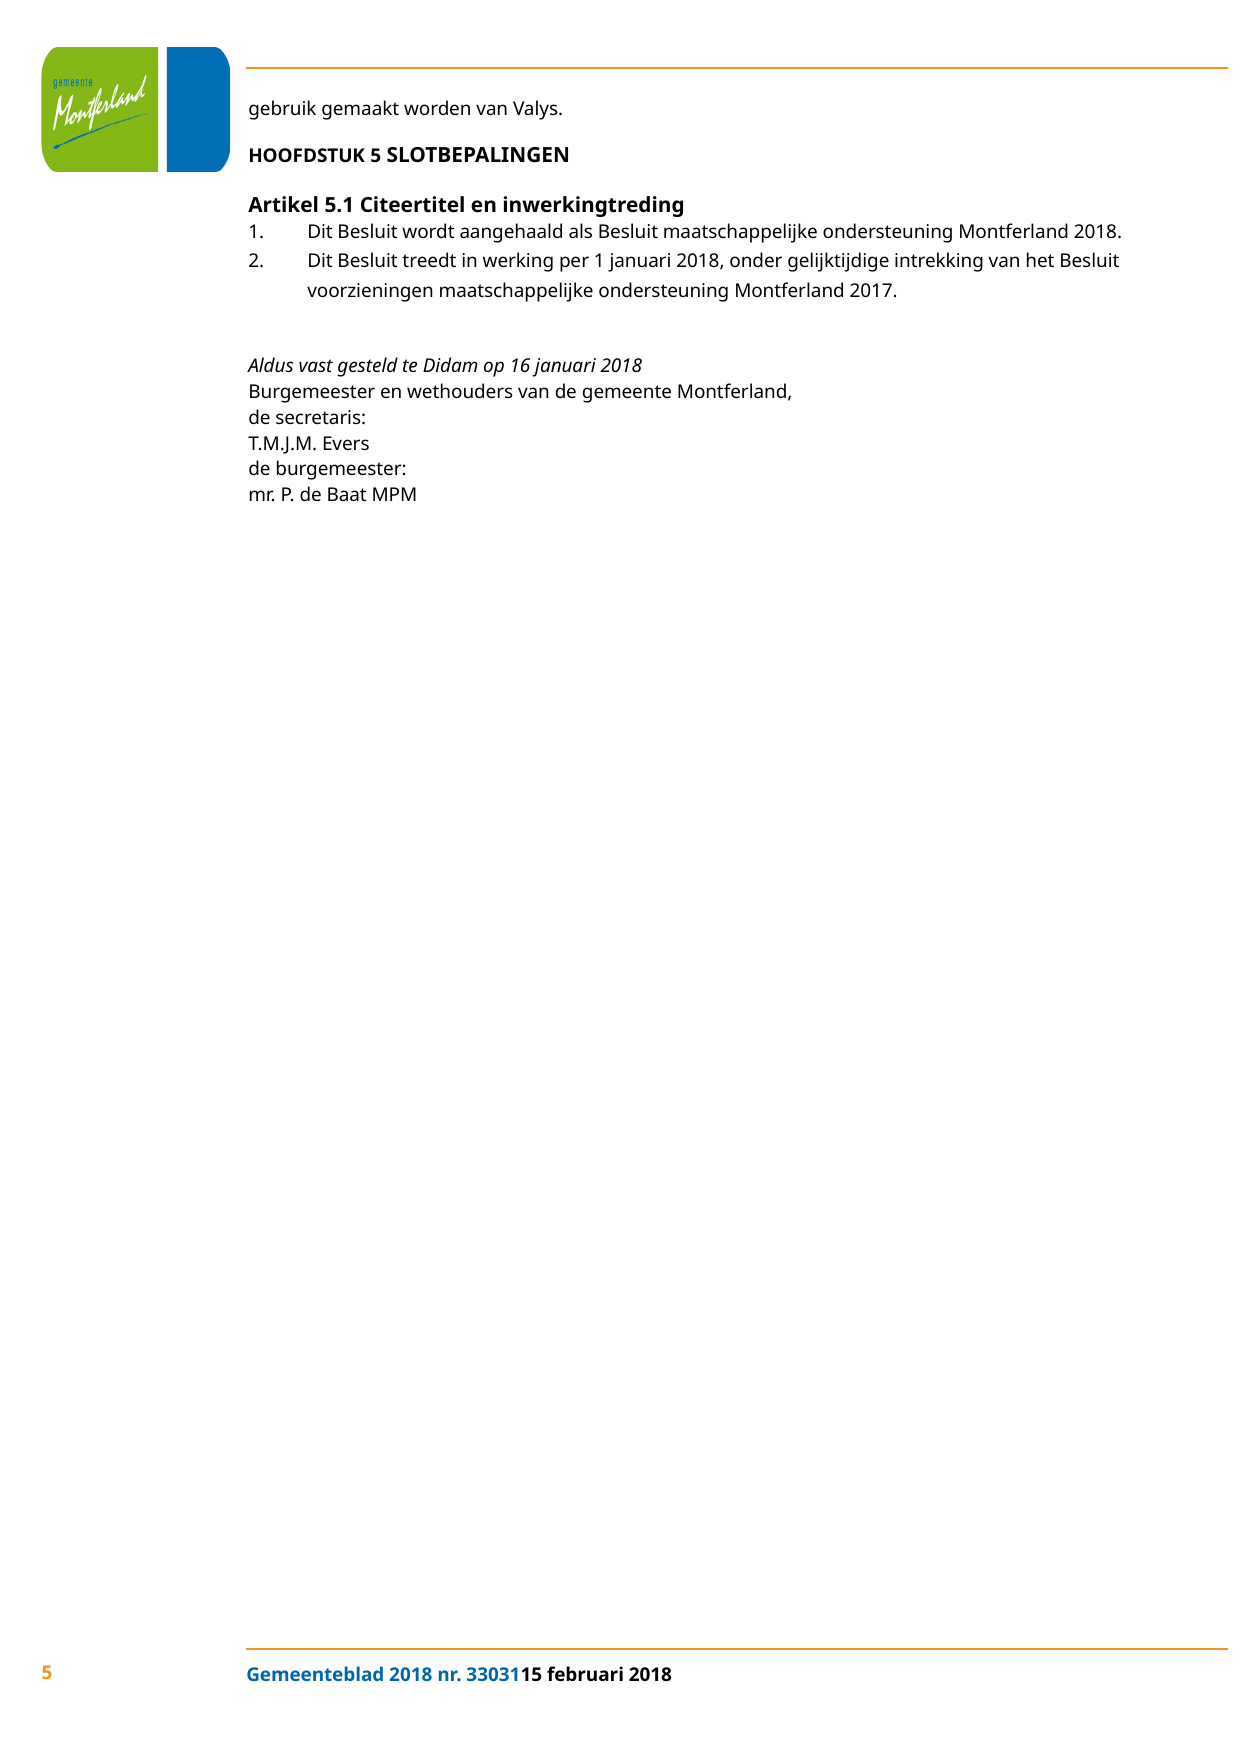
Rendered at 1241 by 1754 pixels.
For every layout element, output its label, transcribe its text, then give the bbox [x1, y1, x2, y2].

text T.M.J.M. Evers [248, 430, 1152, 455]
list Dit Besluit treedt in werking per 1 januari 2018, onder gelijktijdige intrekking van het Besluit voorzieningen maatschappelijke ondersteuning Montferland 2017. [248, 248, 1152, 303]
text gebruik gemaakt worden van Valys. [248, 95, 1152, 121]
text HOOFDSTUK 5 SLOTBEPALINGEN [248, 140, 1152, 169]
text Burgemeester en wethouders van de gemeente Montferland, [248, 378, 1152, 404]
picture [41, 47, 231, 172]
text mr. P. de Baat MPM [248, 481, 1152, 507]
text Aldus vast gesteld te Didam op 16 januari 2018 [248, 352, 1152, 378]
text de secretaris: [248, 404, 1152, 430]
text Artikel 5.1 Citeertitel en inwerkingtreding [248, 190, 1152, 218]
text de burgemeester: [248, 455, 1152, 481]
list Dit Besluit wordt aangehaald als Besluit maatschappelijke ondersteuning Montferland 2018. [248, 218, 1152, 244]
